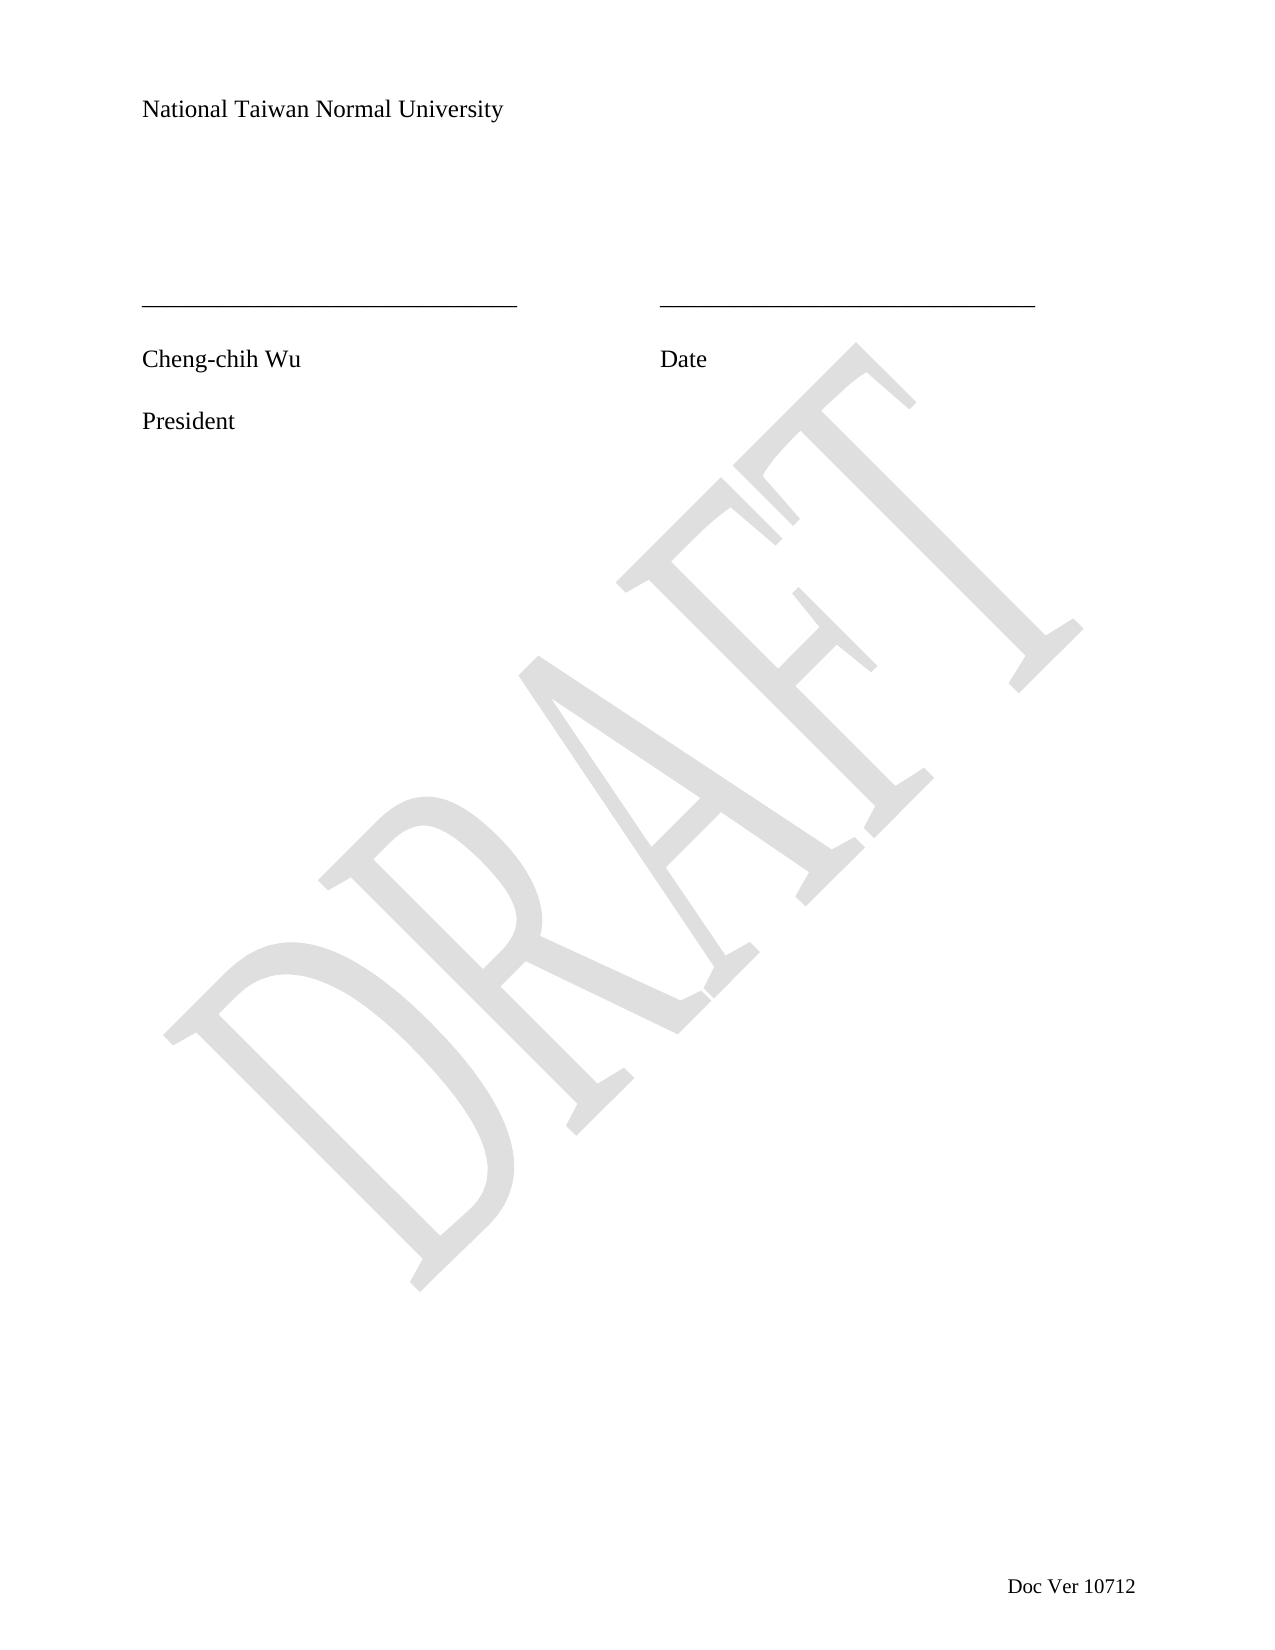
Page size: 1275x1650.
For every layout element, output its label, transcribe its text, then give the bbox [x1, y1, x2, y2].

text President [142, 379, 615, 441]
text ______________________________ [142, 254, 615, 316]
text ______________________________ [660, 254, 1133, 316]
text Date [660, 316, 1133, 379]
text National Taiwan Normal University [142, 66, 615, 129]
text Cheng-chih Wu [142, 316, 615, 379]
